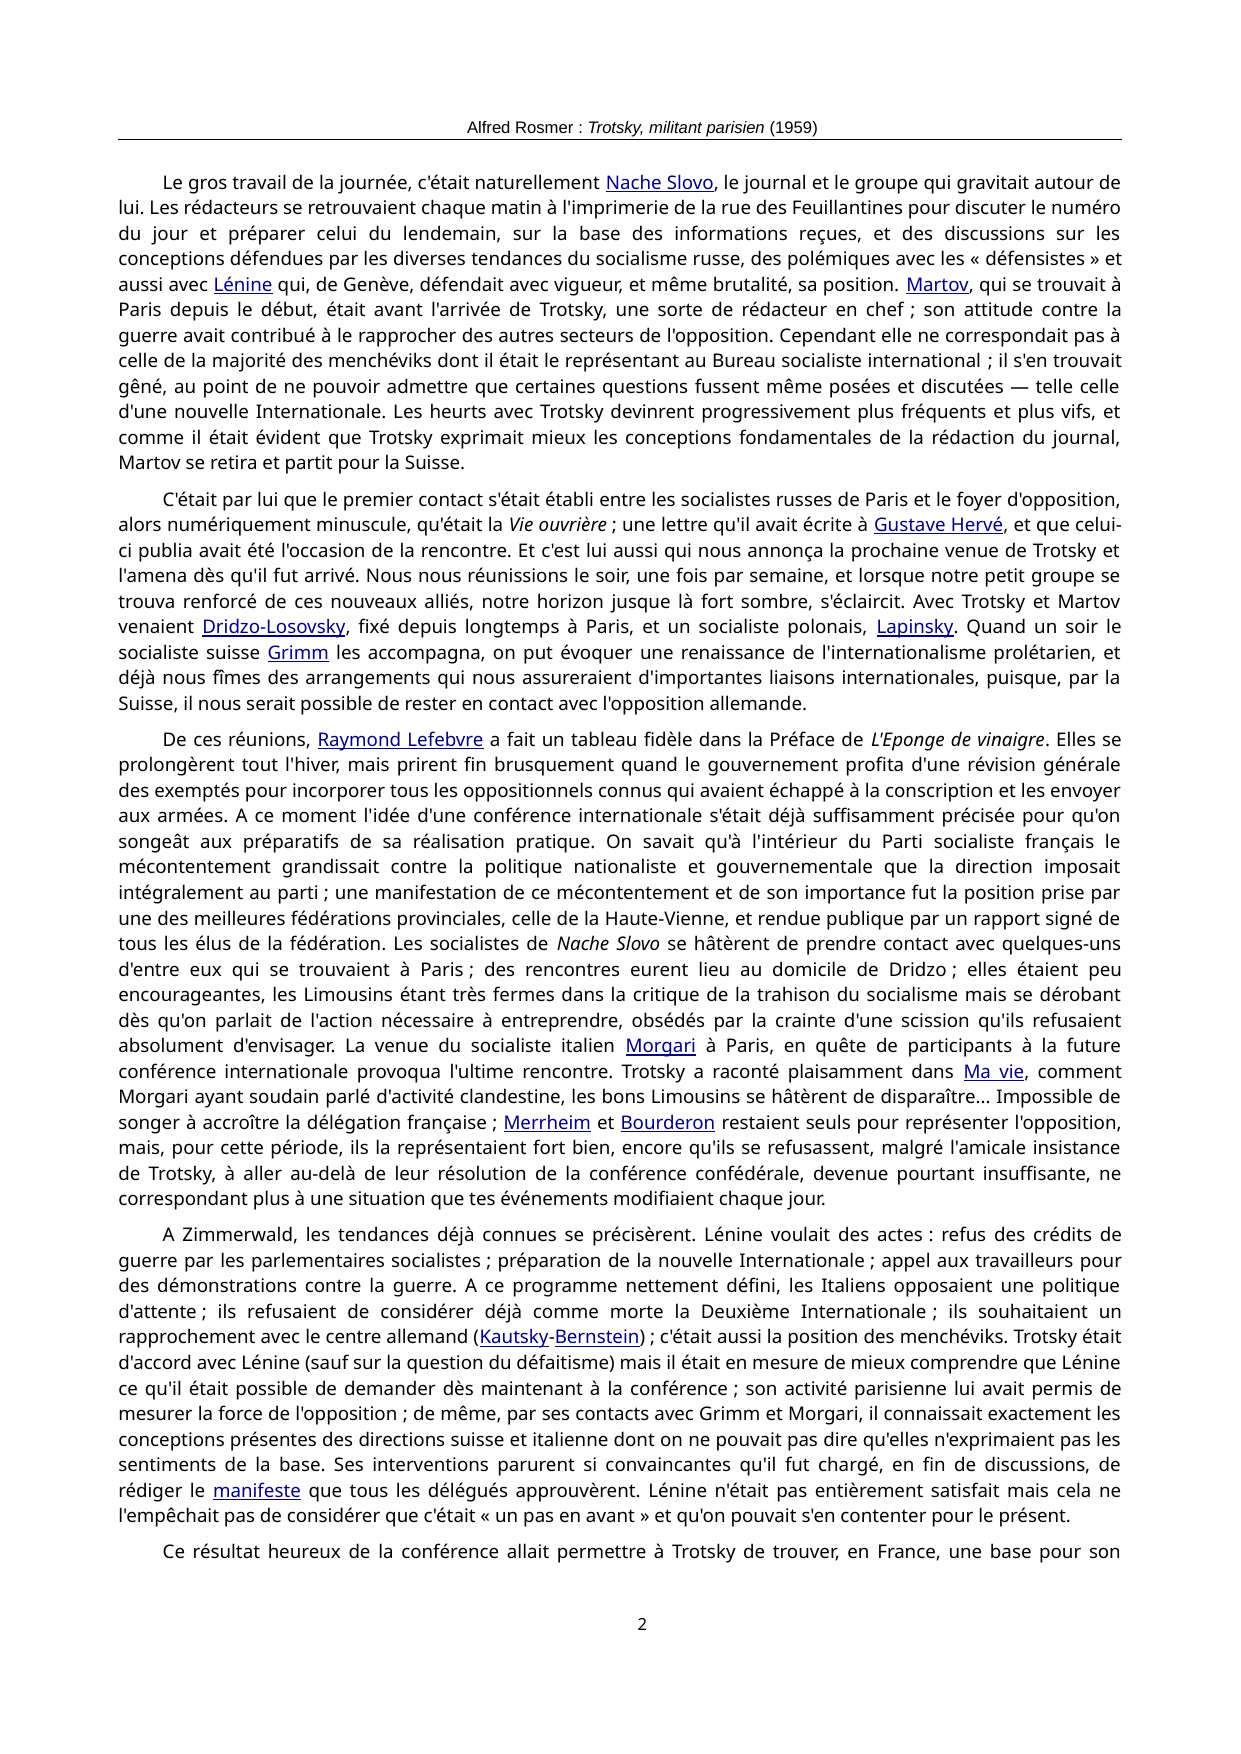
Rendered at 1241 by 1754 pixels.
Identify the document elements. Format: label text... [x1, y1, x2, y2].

text Ce résultat heureux de la conférence allait permettre à Trotsky de trouver, en France, une base pour son [118, 1538, 1122, 1564]
text De ces réunions, Raymond Lefebvre a fait un tableau fidèle dans la Préface de L'Eponge de vinaigre. Elles se prolongèrent tout l'hiver, mais prirent fin brusquement quand le gouvernement profita d'une révision générale des exemptés pour incorporer tous les oppositionnels connus qui avaient échappé à la conscription et les envoyer aux armées. A ce moment l'idée d'une conférence internationale s'était déjà suffisamment précisée pour qu'on songeât aux préparatifs de sa réalisation pratique. On savait qu'à l'intérieur du Parti socialiste français le mécontentement grandissait contre la politique nationaliste et gouvernementale que la direction imposait intégralement au parti ; une manifestation de ce mécontentement et de son importance fut la position prise par une des meilleures fédérations provinciales, celle de la Haute-Vienne, et rendue publique par un rapport signé de tous les élus de la fédération. Les socialistes de Nache Slovo se hâtèrent de prendre contact avec quelques-uns d'entre eux qui se trouvaient à Paris ; des rencontres eurent lieu au domicile de Dridzo ; elles étaient peu encourageantes, les Limousins étant très fermes dans la critique de la trahison du socialisme mais se dérobant dès qu'on parlait de l'action nécessaire à entreprendre, obsédés par la crainte d'une scission qu'ils refusaient absolument d'envisager. La venue du socialiste italien Morgari à Paris, en quête de participants à la future conférence internationale provoqua l'ultime rencontre. Trotsky a raconté plaisamment dans Ma vie, comment Morgari ayant soudain parlé d'activité clandestine, les bons Limousins se hâtèrent de disparaître... Impossible de songer à accroître la délégation française ; Merrheim et Bourderon restaient seuls pour représenter l'opposition, mais, pour cette période, ils la représentaient fort bien, encore qu'ils se refusassent, malgré l'amicale insistance de Trotsky, à aller au-delà de leur résolution de la conférence confédérale, devenue pourtant insuffisante, ne correspondant plus à une situation que tes événements modifiaient chaque jour. [118, 726, 1122, 1211]
text Le gros travail de la journée, c'était naturellement Nache Slovo, le journal et le groupe qui gravitait autour de lui. Les rédacteurs se retrouvaient chaque matin à l'imprimerie de la rue des Feuillantines pour discuter le numéro du jour et préparer celui du lendemain, sur la base des informations reçues, et des discussions sur les conceptions défendues par les diverses tendances du socialisme russe, des polémiques avec les « défensistes » et aussi avec Lénine qui, de Genève, défendait avec vigueur, et même brutalité, sa position. Martov, qui se trouvait à Paris depuis le début, était avant l'arrivée de Trotsky, une sorte de rédacteur en chef ; son attitude contre la guerre avait contribué à le rapprocher des autres secteurs de l'opposition. Cependant elle ne correspondait pas à celle de la majorité des menchéviks dont il était le représentant au Bureau socialiste international ; il s'en trouvait gêné, au point de ne pouvoir admettre que certaines questions fussent même posées et discutées — telle celle d'une nouvelle Internationale. Les heurts avec Trotsky devinrent progressivement plus fréquents et plus vifs, et comme il était évident que Trotsky exprimait mieux les conceptions fondamentales de la rédaction du journal, Martov se retira et partit pour la Suisse. [118, 169, 1122, 475]
text A Zimmerwald, les tendances déjà connues se précisèrent. Lénine voulait des actes : refus des crédits de guerre par les parlementaires socialistes ; préparation de la nouvelle Internationale ; appel aux travailleurs pour des démonstrations contre la guerre. A ce programme nettement défini, les Italiens opposaient une politique d'attente ; ils refusaient de considérer déjà comme morte la Deuxième Internationale ; ils souhaitaient un rapprochement avec le centre allemand (Kautsky-Bernstein) ; c'était aussi la position des menchéviks. Trotsky était d'accord avec Lénine (sauf sur la question du défaitisme) mais il était en mesure de mieux comprendre que Lénine ce qu'il était possible de demander dès maintenant à la conférence ; son activité parisienne lui avait permis de mesurer la force de l'opposition ; de même, par ses contacts avec Grimm et Morgari, il connaissait exactement les conceptions présentes des directions suisse et italienne dont on ne pouvait pas dire qu'elles n'exprimaient pas les sentiments de la base. Ses interventions parurent si convaincantes qu'il fut chargé, en fin de discussions, de rédiger le manifeste que tous les délégués approuvèrent. Lénine n'était pas entièrement satisfait mais cela ne l'empêchait pas de considérer que c'était « un pas en avant » et qu'on pouvait s'en contenter pour le présent. [118, 1222, 1122, 1528]
text C'était par lui que le premier contact s'était établi entre les socialistes russes de Paris et le foyer d'opposition, alors numériquement minuscule, qu'était la Vie ouvrière ; une lettre qu'il avait écrite à Gustave Hervé, et que celui-ci publia avait été l'occasion de la rencontre. Et c'est lui aussi qui nous annonça la prochaine venue de Trotsky et l'amena dès qu'il fut arrivé. Nous nous réunissions le soir, une fois par semaine, et lorsque notre petit groupe se trouva renforcé de ces nouveaux alliés, notre horizon jusque là fort sombre, s'éclaircit. Avec Trotsky et Martov venaient Dridzo-Losovsky, fixé depuis longtemps à Paris, et un socialiste polonais, Lapinsky. Quand un soir le socialiste suisse Grimm les accompagna, on put évoquer une renaissance de l'internationalisme prolétarien, et déjà nous fîmes des arrangements qui nous assureraient d'importantes liaisons internationales, puisque, par la Suisse, il nous serait possible de rester en contact avec l'opposition allemande. [118, 486, 1122, 716]
